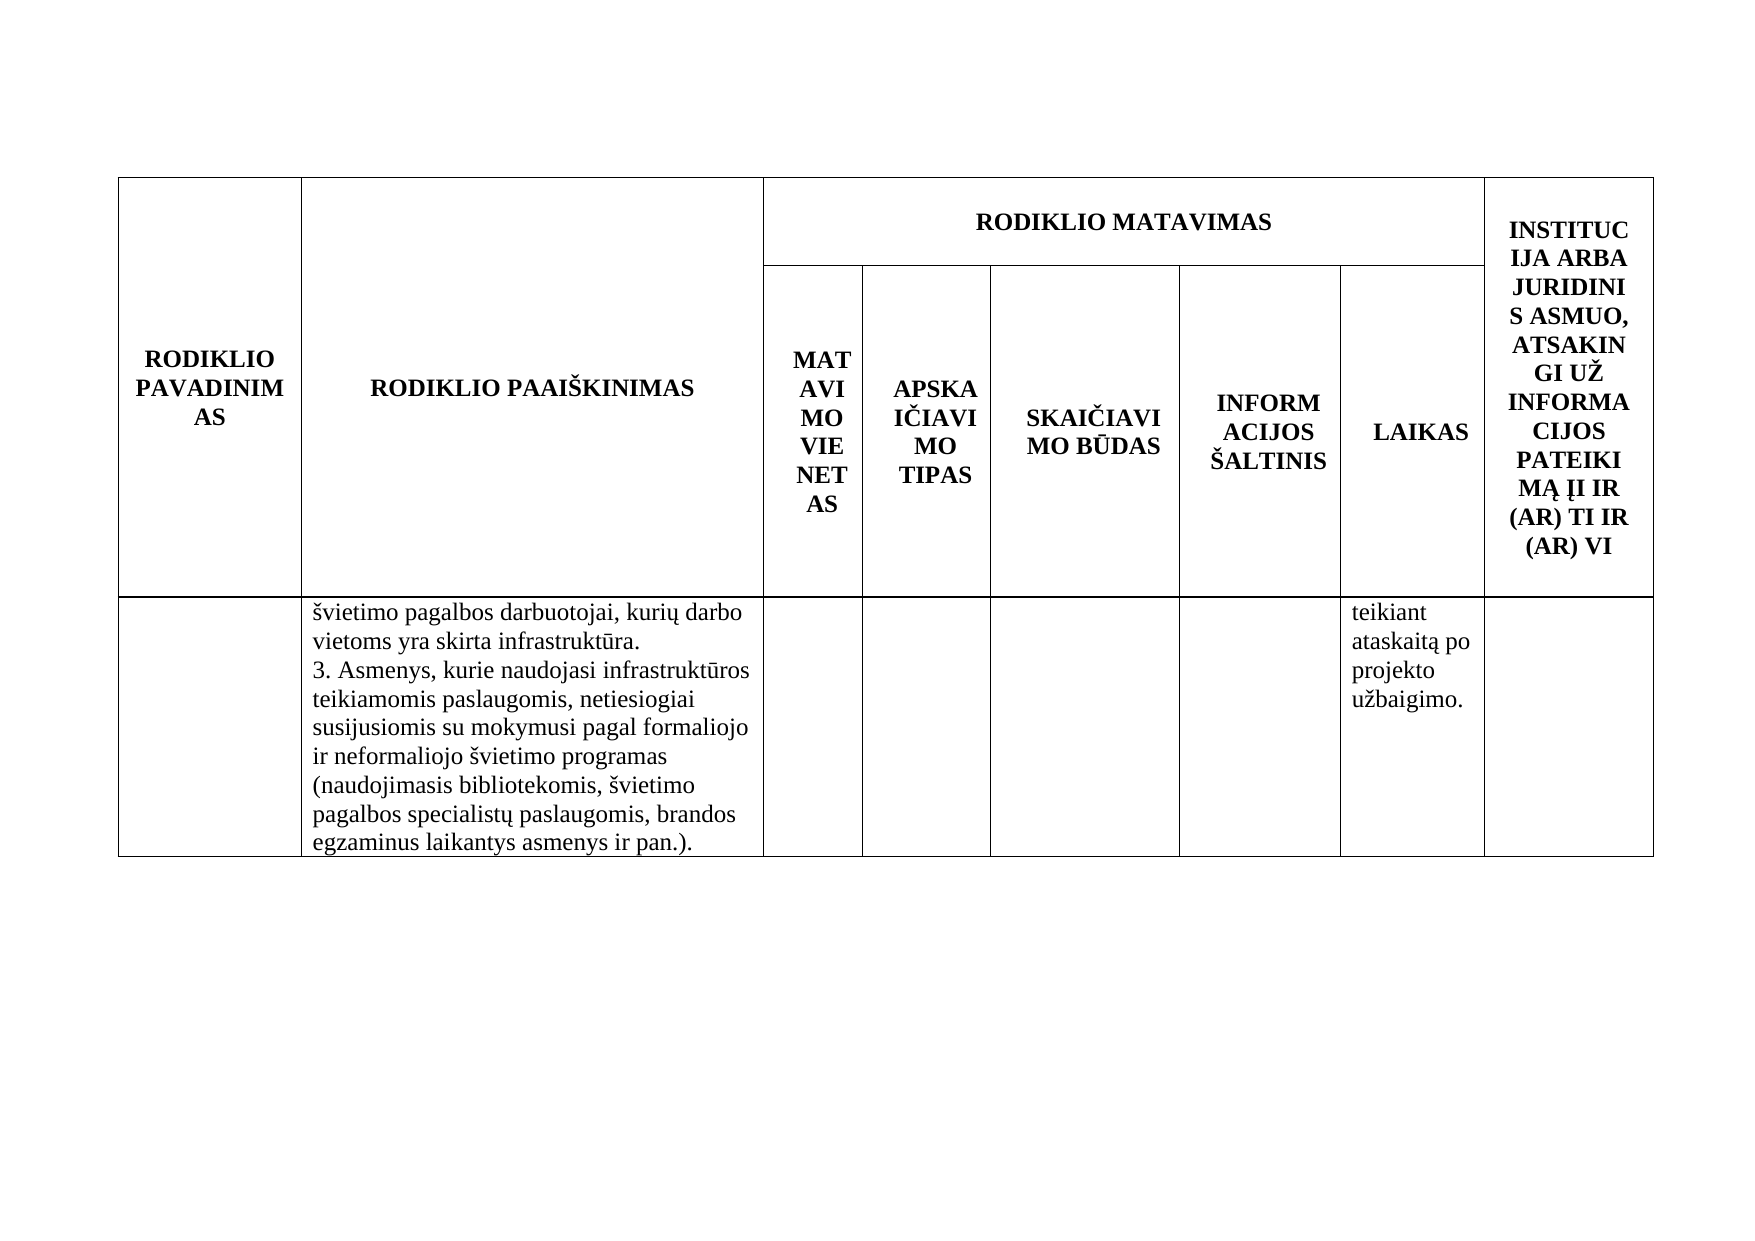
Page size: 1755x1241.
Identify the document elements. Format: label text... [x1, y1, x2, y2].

table_header Institucija arba juridinis asmuo, atsakingi už informacijos pateikimą įI ir (ar) tI ir (ar) vI [1485, 178, 1653, 596]
table_header RODIKLIO MATAVIMAS [764, 178, 1484, 265]
table_header RODIKLIO PAVADINIMAS [119, 178, 301, 596]
table_cell SKAIČIAVIMO BŪDAS [991, 266, 1179, 596]
table_header RODIKLIO PAAIŠKINIMAS [302, 178, 763, 596]
table_cell švietimo pagalbos darbuotojai, kurių darbo vietoms yra skirta infrastruktūra. 3. Asmenys, kurie naudojasi infrastruktūros teikiamomis paslaugomis, netiesiogiai susijusiomis su mokymusi pagal formaliojo ir neformaliojo švietimo programas (naudojimasis bibliotekomis, švietimo pagalbos specialistų paslaugomis, brandos egzaminus laikantys asmenys ir pan.). [302, 598, 763, 856]
table_cell [1485, 598, 1653, 856]
table_cell [1180, 598, 1340, 856]
table_cell [764, 598, 862, 856]
table_cell [991, 598, 1179, 856]
table_cell [119, 598, 301, 856]
table_cell [863, 598, 990, 856]
table_cell APSKAIČIAVIMO TIPAS [863, 266, 990, 596]
table_cell MATAVIMO VIENETAS [764, 266, 862, 596]
table_cell teikiant ataskaitą po projekto užbaigimo. [1341, 598, 1484, 856]
table_cell INFORMACIJOS ŠALTINIS [1180, 266, 1340, 596]
table_cell LAIKAS [1341, 266, 1484, 596]
